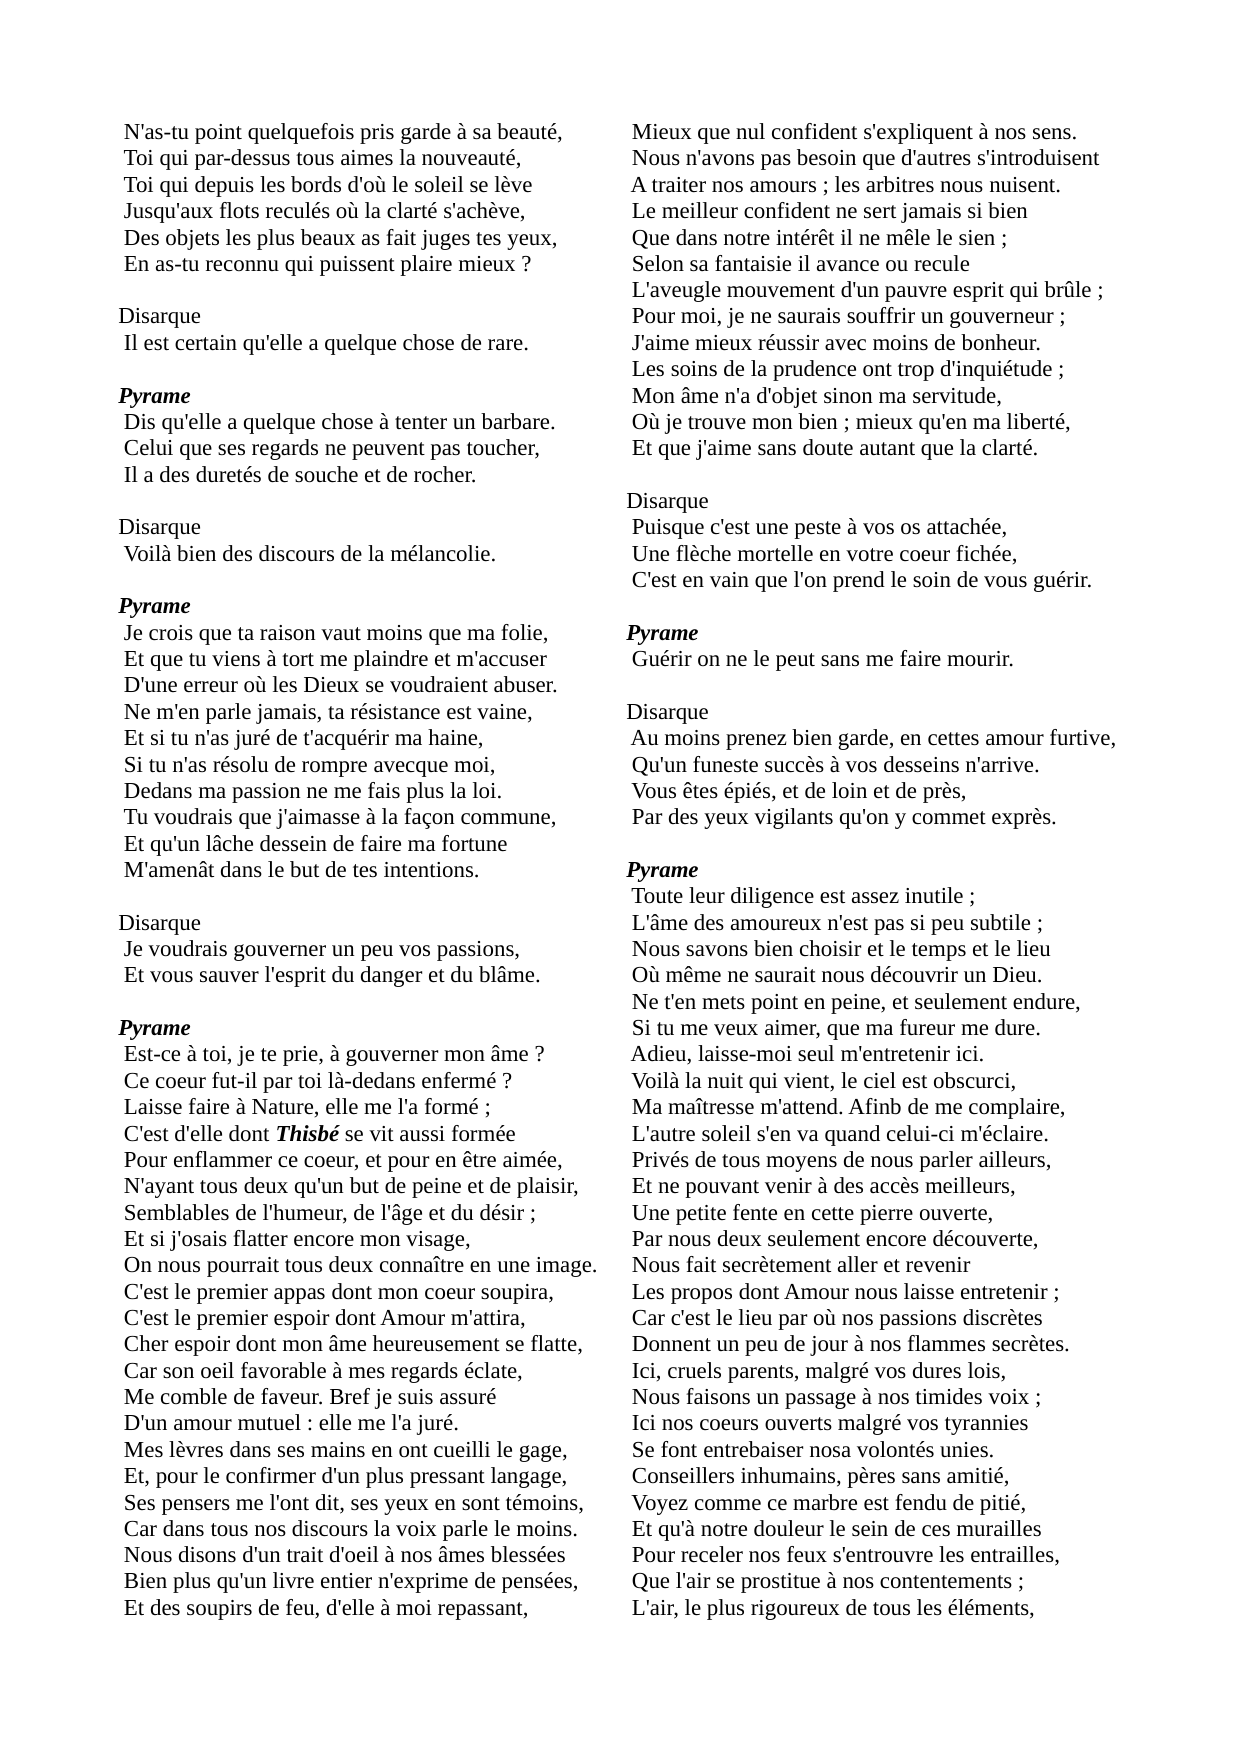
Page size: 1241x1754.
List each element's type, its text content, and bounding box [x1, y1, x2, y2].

text Dedans ma passion ne me fais plus la loi. [118, 777, 614, 803]
text Les propos dont Amour nous laisse entretenir ; [626, 1278, 1122, 1304]
text On nous pourrait tous deux connaître en une image. [118, 1251, 614, 1278]
text Disarque [118, 909, 614, 935]
text L'âme des amoureux n'est pas si peu subtile ; [626, 909, 1122, 935]
text Et vous sauver l'esprit du danger et du blâme. [118, 961, 614, 988]
text Par des yeux vigilants qu'on y commet exprès. [626, 803, 1122, 830]
text Des objets les plus beaux as fait juges tes yeux, [118, 223, 614, 250]
text En as-tu reconnu qui puissent plaire mieux ? [118, 250, 614, 276]
text Et que j'aime sans doute autant que la clarté. [626, 434, 1122, 461]
text C'est le premier appas dont mon coeur soupira, [118, 1278, 614, 1304]
text Vous êtes épiés, et de loin et de près, [626, 777, 1122, 803]
text Car c'est le lieu par où nos passions discrètes [626, 1304, 1122, 1330]
text Que l'air se prostitue à nos contentements ; [626, 1568, 1122, 1594]
text Où je trouve mon bien ; mieux qu'en ma liberté, [626, 408, 1122, 434]
text Car son oeil favorable à mes regards éclate, [118, 1357, 614, 1383]
text Et si tu n'as juré de t'acquérir ma haine, [118, 724, 614, 751]
text Disarque [626, 487, 1122, 513]
text Toi qui par-dessus tous aimes la nouveauté, [118, 144, 614, 171]
text Nous faisons un passage à nos timides voix ; [626, 1383, 1122, 1409]
text Nous savons bien choisir et le temps et le lieu [626, 935, 1122, 961]
text Où même ne saurait nous découvrir un Dieu. [626, 961, 1122, 988]
text Que dans notre intérêt il ne mêle le sien ; [626, 223, 1122, 250]
text Nous fait secrètement aller et revenir [626, 1251, 1122, 1278]
text Puisque c'est une peste à vos os attachée, [626, 513, 1122, 540]
text C'est le premier espoir dont Amour m'attira, [118, 1304, 614, 1330]
text Privés de tous moyens de nous parler ailleurs, [626, 1146, 1122, 1172]
text Nous n'avons pas besoin que d'autres s'introduisent [626, 144, 1122, 171]
text D'une erreur où les Dieux se voudraient abuser. [118, 672, 614, 698]
text Disarque [626, 698, 1122, 724]
text Voilà bien des discours de la mélancolie. [118, 540, 614, 566]
text Bien plus qu'un livre entier n'exprime de pensées, [118, 1568, 614, 1594]
text Je crois que ta raison vaut moins que ma folie, [118, 619, 614, 645]
text J'aime mieux réussir avec moins de bonheur. [626, 329, 1122, 355]
text Il a des duretés de souche et de rocher. [118, 461, 614, 487]
text Et si j'osais flatter encore mon visage, [118, 1225, 614, 1251]
text Et que tu viens à tort me plaindre et m'accuser [118, 645, 614, 672]
text Les soins de la prudence ont trop d'inquiétude ; [626, 355, 1122, 382]
text Pyrame [626, 619, 1122, 645]
text Pour moi, je ne saurais souffrir un gouverneur ; [626, 303, 1122, 329]
text Il est certain qu'elle a quelque chose de rare. [118, 329, 614, 355]
text Au moins prenez bien garde, en cettes amour furtive, [626, 724, 1122, 751]
text Une petite fente en cette pierre ouverte, [626, 1199, 1122, 1225]
text Celui que ses regards ne peuvent pas toucher, [118, 434, 614, 461]
text Cher espoir dont mon âme heureusement se flatte, [118, 1330, 614, 1357]
text Ici, cruels parents, malgré vos dures lois, [626, 1357, 1122, 1383]
text Si tu me veux aimer, que ma fureur me dure. [626, 1014, 1122, 1041]
text Ses pensers me l'ont dit, ses yeux en sont témoins, [118, 1488, 614, 1515]
text Qu'un funeste succès à vos desseins n'arrive. [626, 751, 1122, 777]
text Pyrame [626, 856, 1122, 882]
text Nous disons d'un trait d'oeil à nos âmes blessées [118, 1541, 614, 1568]
text Et qu'à notre douleur le sein de ces murailles [626, 1515, 1122, 1541]
text Pyrame [118, 592, 614, 619]
text Guérir on ne le peut sans me faire mourir. [626, 645, 1122, 672]
text Ici nos coeurs ouverts malgré vos tyrannies [626, 1409, 1122, 1436]
text Adieu, laisse-moi seul m'entretenir ici. [626, 1041, 1122, 1067]
text Ne t'en mets point en peine, et seulement endure, [626, 988, 1122, 1014]
text L'aveugle mouvement d'un pauvre esprit qui brûle ; [626, 276, 1122, 303]
text L'air, le plus rigoureux de tous les éléments, [626, 1594, 1122, 1620]
text Pour enflammer ce coeur, et pour en être aimée, [118, 1146, 614, 1172]
text Pour receler nos feux s'entrouvre les entrailles, [626, 1541, 1122, 1568]
text Et ne pouvant venir à des accès meilleurs, [626, 1172, 1122, 1199]
text Pyrame [118, 382, 614, 408]
text Donnent un peu de jour à nos flammes secrètes. [626, 1330, 1122, 1357]
text L'autre soleil s'en va quand celui-ci m'éclaire. [626, 1119, 1122, 1146]
text Ne m'en parle jamais, ta résistance est vaine, [118, 698, 614, 724]
text Me comble de faveur. Bref je suis assuré [118, 1383, 614, 1409]
text Est-ce à toi, je te prie, à gouverner mon âme ? [118, 1041, 614, 1067]
text Laisse faire à Nature, elle me l'a formé ; [118, 1093, 614, 1119]
text Conseillers inhumains, pères sans amitié, [626, 1462, 1122, 1488]
text Tu voudrais que j'aimasse à la façon commune, [118, 803, 614, 830]
text C'est d'elle dont Thisbé se vit aussi formée [118, 1119, 614, 1146]
text Par nous deux seulement encore découverte, [626, 1225, 1122, 1251]
text Dis qu'elle a quelque chose à tenter un barbare. [118, 408, 614, 434]
text Semblables de l'humeur, de l'âge et du désir ; [118, 1199, 614, 1225]
text Se font entrebaiser nosa volontés unies. [626, 1436, 1122, 1462]
text Car dans tous nos discours la voix parle le moins. [118, 1515, 614, 1541]
text C'est en vain que l'on prend le soin de vous guérir. [626, 566, 1122, 592]
text Voyez comme ce marbre est fendu de pitié, [626, 1488, 1122, 1515]
text Une flèche mortelle en votre coeur fichée, [626, 540, 1122, 566]
text Jusqu'aux flots reculés où la clarté s'achève, [118, 197, 614, 223]
text M'amenât dans le but de tes intentions. [118, 856, 614, 882]
text Selon sa fantaisie il avance ou recule [626, 250, 1122, 276]
text Mon âme n'a d'objet sinon ma servitude, [626, 382, 1122, 408]
text Si tu n'as résolu de rompre avecque moi, [118, 751, 614, 777]
text Pyrame [118, 1014, 614, 1041]
text Mes lèvres dans ses mains en ont cueilli le gage, [118, 1436, 614, 1462]
text A traiter nos amours ; les arbitres nous nuisent. [626, 171, 1122, 197]
text Je voudrais gouverner un peu vos passions, [118, 935, 614, 961]
text Toute leur diligence est assez inutile ; [626, 882, 1122, 909]
text Disarque [118, 303, 614, 329]
text Ce coeur fut-il par toi là-dedans enfermé ? [118, 1067, 614, 1093]
text Et qu'un lâche dessein de faire ma fortune [118, 830, 614, 856]
text N'ayant tous deux qu'un but de peine et de plaisir, [118, 1172, 614, 1199]
text Mieux que nul confident s'expliquent à nos sens. [626, 118, 1122, 144]
text Voilà la nuit qui vient, le ciel est obscurci, [626, 1067, 1122, 1093]
text Ma maîtresse m'attend. Afinb de me complaire, [626, 1093, 1122, 1119]
text Et des soupirs de feu, d'elle à moi repassant, [118, 1594, 614, 1620]
text N'as-tu point quelquefois pris garde à sa beauté, [118, 118, 614, 144]
text Toi qui depuis les bords d'où le soleil se lève [118, 171, 614, 197]
text Disarque [118, 513, 614, 540]
text D'un amour mutuel : elle me l'a juré. [118, 1409, 614, 1436]
text Et, pour le confirmer d'un plus pressant langage, [118, 1462, 614, 1488]
text Le meilleur confident ne sert jamais si bien [626, 197, 1122, 223]
